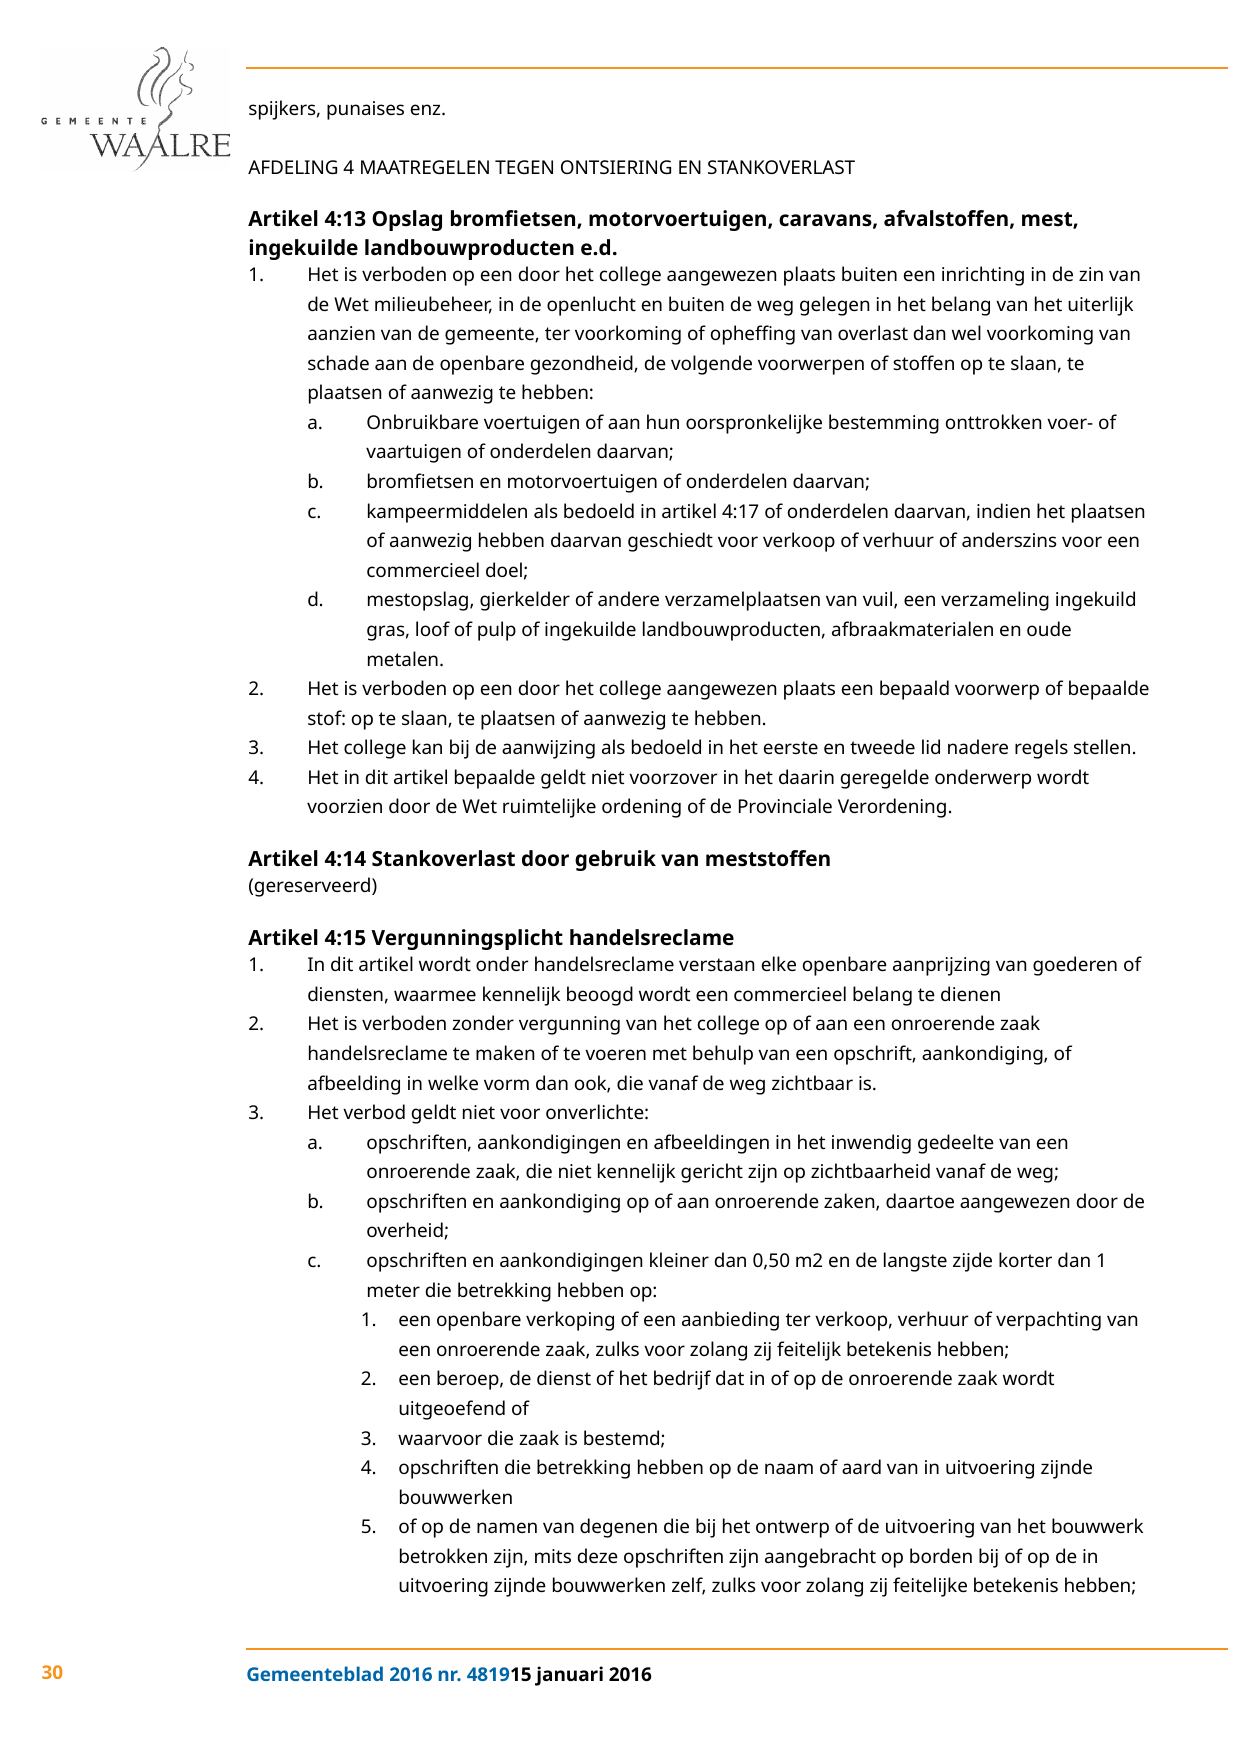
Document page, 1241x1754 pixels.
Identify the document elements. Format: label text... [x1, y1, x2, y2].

list of op de namen van degenen die bij het ontwerp of de uitvoering van het bouwwerk betrokken zijn, mits deze opschriften zijn aangebracht op borden bij of op de in uitvoering zijnde bouwwerken zelf, zulks voor zolang zij feitelijke betekenis hebben; [361, 1513, 1152, 1598]
list kampeermiddelen als bedoeld in artikel 4:17 of onderdelen daarvan, indien het plaatsen of aanwezig hebben daarvan geschiedt voor verkoop of verhuur of anderszins voor een commercieel doel; [307, 498, 1152, 583]
list Het college kan bij de aanwijzing als bedoeld in het eerste en tweede lid nadere regels stellen. [248, 734, 1152, 760]
text AFDELING 4 MAATREGELEN TEGEN ONTSIERING EN STANKOVERLAST [248, 154, 1152, 180]
list Het is verboden op een door het college aangewezen plaats een bepaald voorwerp of bepaalde stof: op te slaan, te plaatsen of aanwezig te hebben. [248, 675, 1152, 731]
list Het in dit artikel bepaalde geldt niet voorzover in het daarin geregelde onderwerp wordt voorzien door de Wet ruimtelijke ordening of de Provinciale Verordening. [248, 764, 1152, 819]
text Artikel 4:13 Opslag bromfietsen, motorvoertuigen, caravans, afvalstoffen, mest, ingekuilde landbouwproducten e.d. [248, 204, 1152, 261]
list opschriften die betrekking hebben op de naam of aard van in uitvoering zijnde bouwwerken [361, 1454, 1152, 1510]
list Onbruikbare voertuigen of aan hun oorspronkelijke bestemming onttrokken voer- of vaartuigen of onderdelen daarvan; [307, 409, 1152, 464]
list waarvoor die zaak is bestemd; [361, 1425, 1152, 1451]
list opschriften, aankondigingen en afbeeldingen in het inwendig gedeelte van een onroerende zaak, die niet kennelijk gericht zijn op zichtbaarheid vanaf de weg; [307, 1129, 1152, 1184]
list een openbare verkoping of een aanbieding ter verkoop, verhuur of verpachting van een onroerende zaak, zulks voor zolang zij feitelijk betekenis hebben; [361, 1306, 1152, 1362]
picture [41, 47, 231, 172]
list mestopslag, gierkelder of andere verzamelplaatsen van vuil, een verzameling ingekuild gras, loof of pulp of ingekuilde landbouwproducten, afbraakmaterialen en oude metalen. [307, 587, 1152, 672]
list opschriften en aankondigingen kleiner dan 0,50 m2 en de langste zijde korter dan 1 meter die betrekking hebben op: [307, 1247, 1152, 1303]
list een beroep, de dienst of het bedrijf dat in of op de onroerende zaak wordt uitgeoefend of [361, 1366, 1152, 1421]
list opschriften en aankondiging op of aan onroerende zaken, daartoe aangewezen door de overheid; [307, 1188, 1152, 1243]
list Het is verboden zonder vergunning van het college op of aan een onroerende zaak handelsreclame te maken of te voeren met behulp van een opschrift, aankondiging, of afbeelding in welke vorm dan ook, die vanaf de weg zichtbaar is. [248, 1011, 1152, 1096]
text Artikel 4:14 Stankoverlast door gebruik van meststoffen [248, 844, 1152, 873]
list Het is verboden op een door het college aangewezen plaats buiten een inrichting in de zin van de Wet milieubeheer, in de openlucht en buiten de weg gelegen in het belang van het uiterlijk aanzien van de gemeente, ter voorkoming of opheffing van overlast dan wel voorkoming van schade aan de openbare gezondheid, de volgende voorwerpen of stoffen op te slaan, te plaatsen of aanwezig te hebben: [248, 261, 1152, 405]
text (gereserveerd) [248, 873, 1152, 898]
text Artikel 4:15 Vergunningsplicht handelsreclame [248, 923, 1152, 951]
list In dit artikel wordt onder handelsreclame verstaan elke openbare aanprijzing van goederen of diensten, waarmee kennelijk beoogd wordt een commercieel belang te dienen [248, 951, 1152, 1007]
list Het verbod geldt niet voor onverlichte: [248, 1099, 1152, 1125]
list bromfietsen en motorvoertuigen of onderdelen daarvan; [307, 468, 1152, 494]
text spijkers, punaises enz. [248, 95, 1152, 121]
